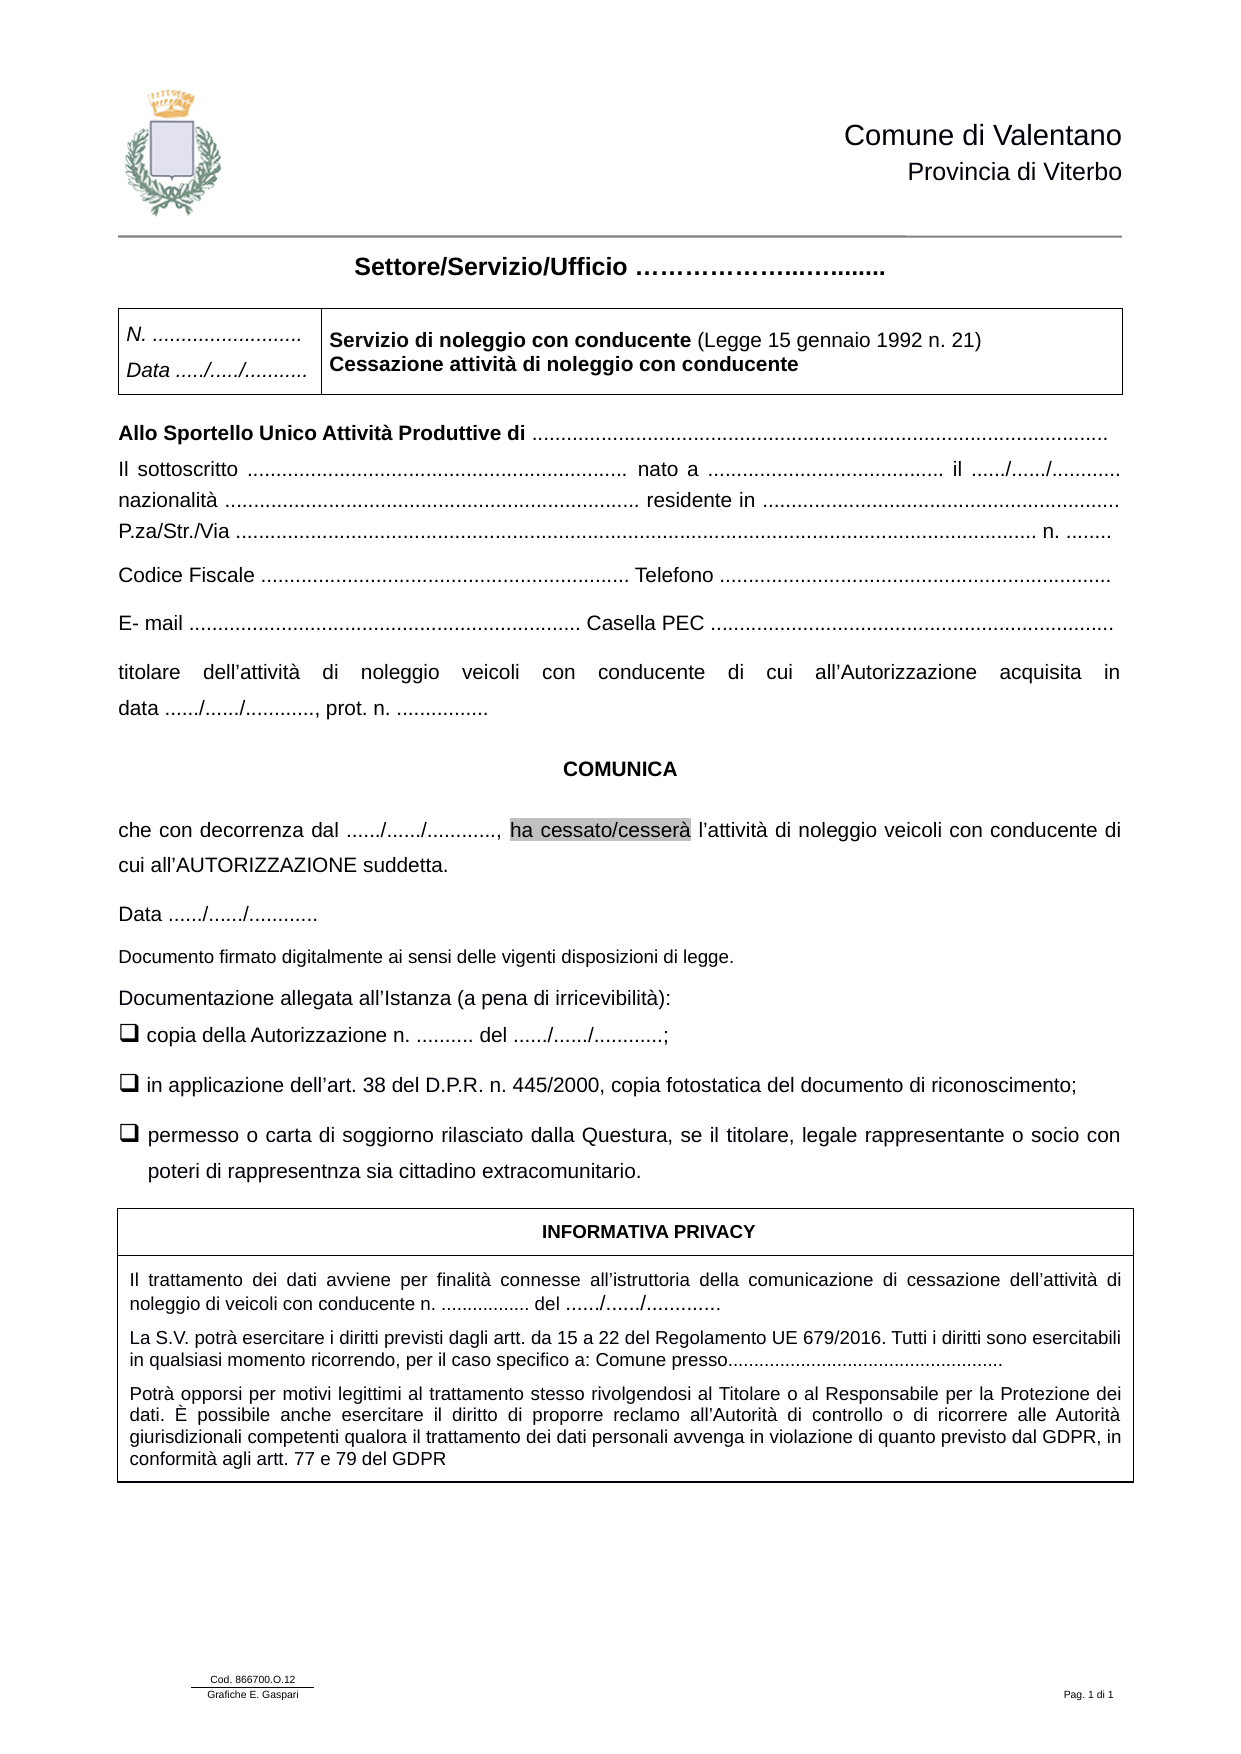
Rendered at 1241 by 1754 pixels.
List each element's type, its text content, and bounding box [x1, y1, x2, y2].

text Comune di Valentano [224, 118, 1122, 152]
text Provincia di Viterbo [224, 157, 1122, 185]
text Il sottoscritto .................................................................. nato a ......................................... il ....../....../............ nazionalità ........................................................................ residente in .............................................................. P.za/Str./Via ........................................................................................................................................... n. ........ [118, 457, 1122, 543]
subtitle  in applicazione dell’art. 38 del D.P.R. n. 445/2000, copia fotostatica del documento di riconoscimento; [118, 1072, 1122, 1097]
text Allo Sportello Unico Attività Produttive di .................................................................................................... [118, 420, 1122, 444]
text Documento firmato digitalmente ai sensi delle vigenti disposizioni di legge. [118, 945, 1122, 967]
table_cell Il trattamento dei dati avviene per finalità connesse all’istruttoria della comunicazione di cessazione dell’attività di noleggio di veicoli con conducente n. ................. del ....../....../............. La S.V. potrà esercitare i diritti previsti dagli artt. da 15 a 22 del Regolamento UE 679/2016. Tutti i diritti sono esercitabili in qualsiasi momento ricorrendo, per il caso specifico a: Comune presso..................................................... Potrà opporsi per motivi legittimi al trattamento stesso rivolgendosi al Titolare o al Responsabile per la Protezione dei dati. È possibile anche esercitare il diritto di proporre reclamo all’Autorità di controllo o di ricorrere alle Autorità giurisdizionali competenti qualora il trattamento dei dati personali avvenga in violazione di quanto previsto dal GDPR, in conformità agli artt. 77 e 79 del GDPR [118, 1256, 1133, 1481]
text che con decorrenza dal ....../....../............, ha cessato/cesserà l’attività di noleggio veicoli con conducente di cui all’AUTORIZZAZIONE suddetta. [118, 817, 1122, 877]
table_header N. .......................... Data ...../...../........... [119, 309, 321, 394]
table_header INFORMATIVA PRIVACY [118, 1209, 1133, 1255]
text Codice Fiscale ................................................................ Telefono .................................................................... [118, 563, 1122, 587]
text titolare dell’attività di noleggio veicoli con conducente di cui all’Autorizzazione acquisita in data ....../....../............, prot. n. ................ [118, 659, 1122, 719]
subtitle  copia della Autorizzazione n. .......... del ....../....../............; [118, 1022, 1122, 1047]
text Documentazione allegata all’Istanza (a pena di irricevibilità): [118, 986, 1122, 1010]
table_header Servizio di noleggio con conducente (Legge 15 gennaio 1992 n. 21) Cessazione attività di noleggio con conducente [322, 309, 1122, 394]
subtitle  permesso o carta di soggiorno rilasciato dalla Questura, se il titolare, legale rappresentante o socio con poteri di rappresentnza sia cittadino extracomunitario. [118, 1122, 1122, 1183]
text COMUNICA [118, 756, 1122, 780]
text Settore/Servizio/Ufficio ………………...…........ [118, 252, 1122, 281]
picture [122, 87, 224, 219]
text Data ....../....../............ [118, 902, 1122, 926]
text E- mail .................................................................... Casella PEC ...................................................................... [118, 611, 1122, 635]
